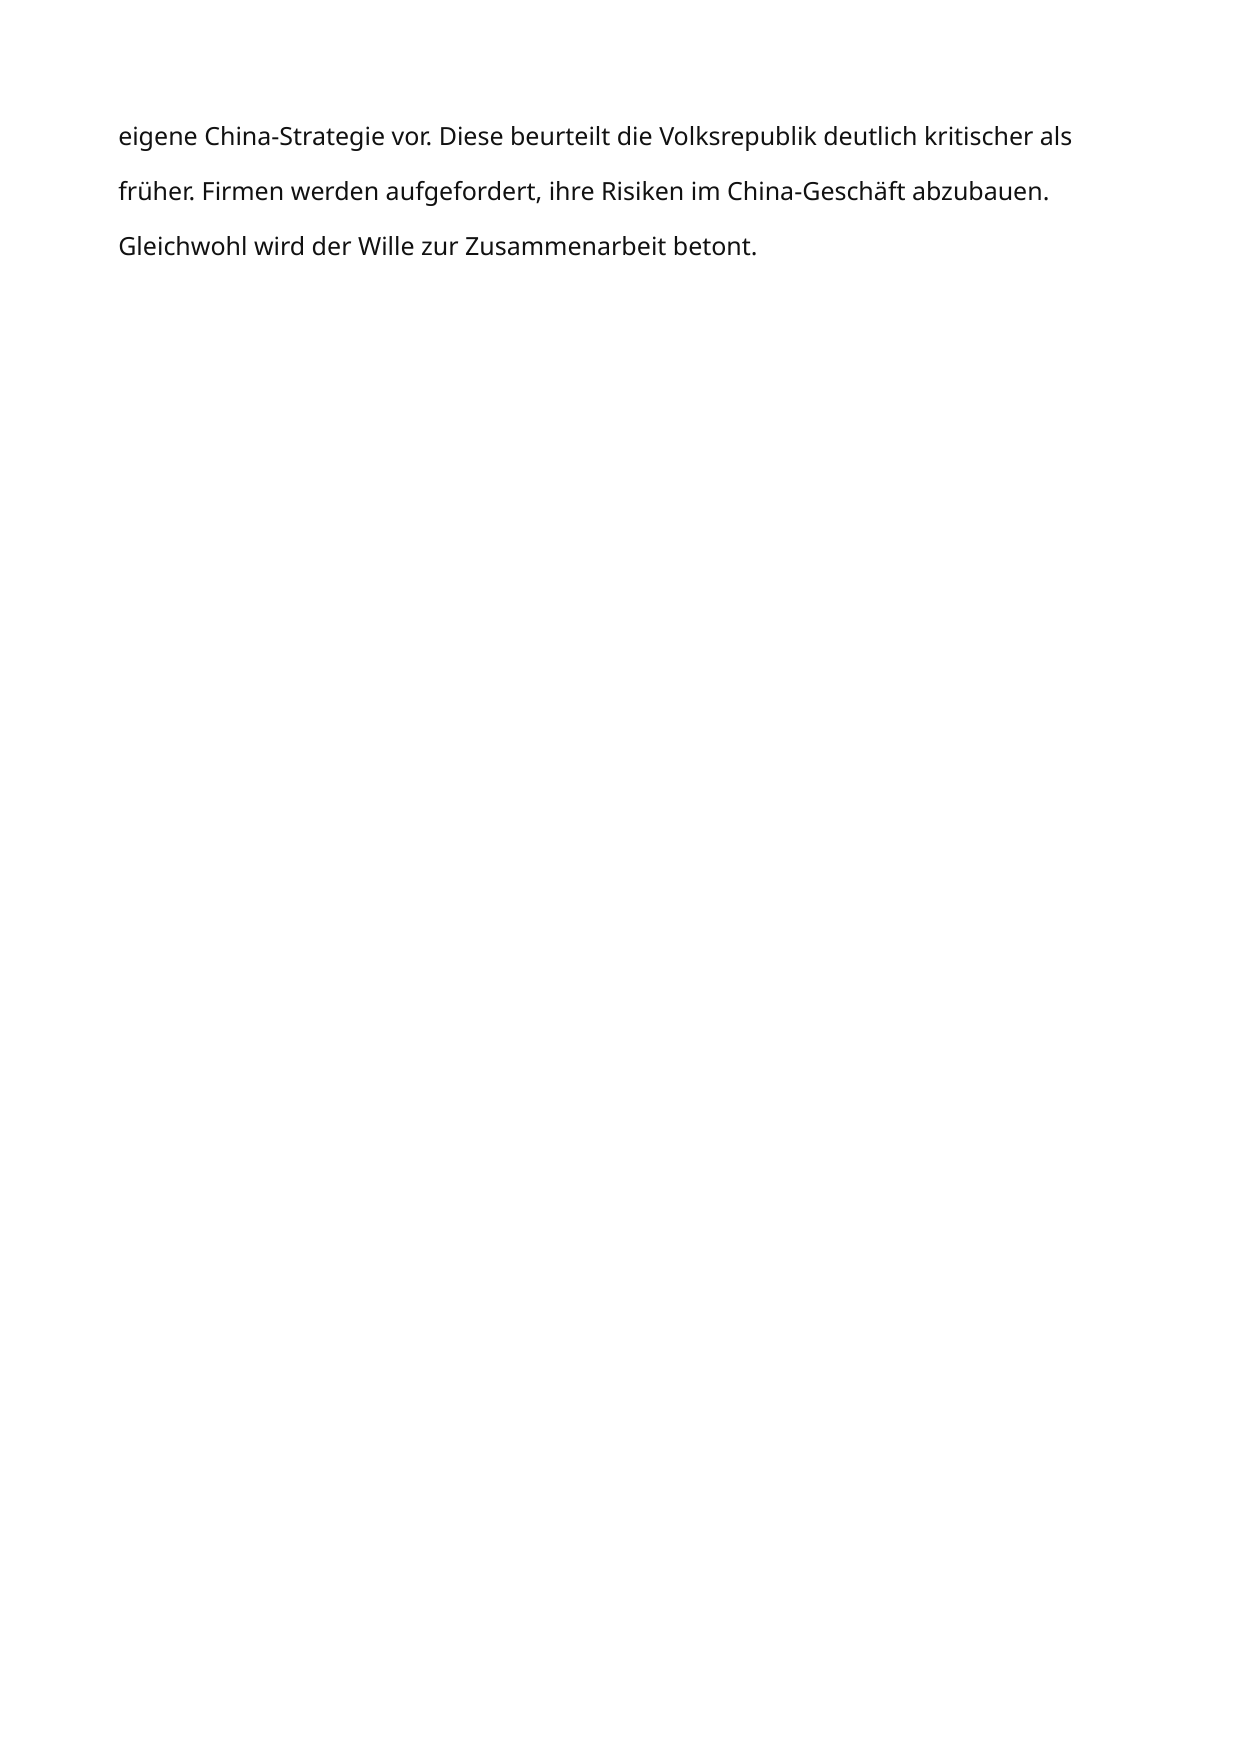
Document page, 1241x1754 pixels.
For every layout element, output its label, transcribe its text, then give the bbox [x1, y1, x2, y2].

text Jedes zweite befragte Unternehmen hält China für einen attraktiven Standort – jetzt und in den kommenden Jahren. Die Bundesregierung stellte jüngst erstmals eine eigene China-Strategie vor. Diese beurteilt die Volksrepublik deutlich kritischer als früher. Firmen werden aufgefordert, ihre Risiken im China-Geschäft abzubauen. Gleichwohl wird der Wille zur Zusammenarbeit betont. [118, 118, 1122, 262]
